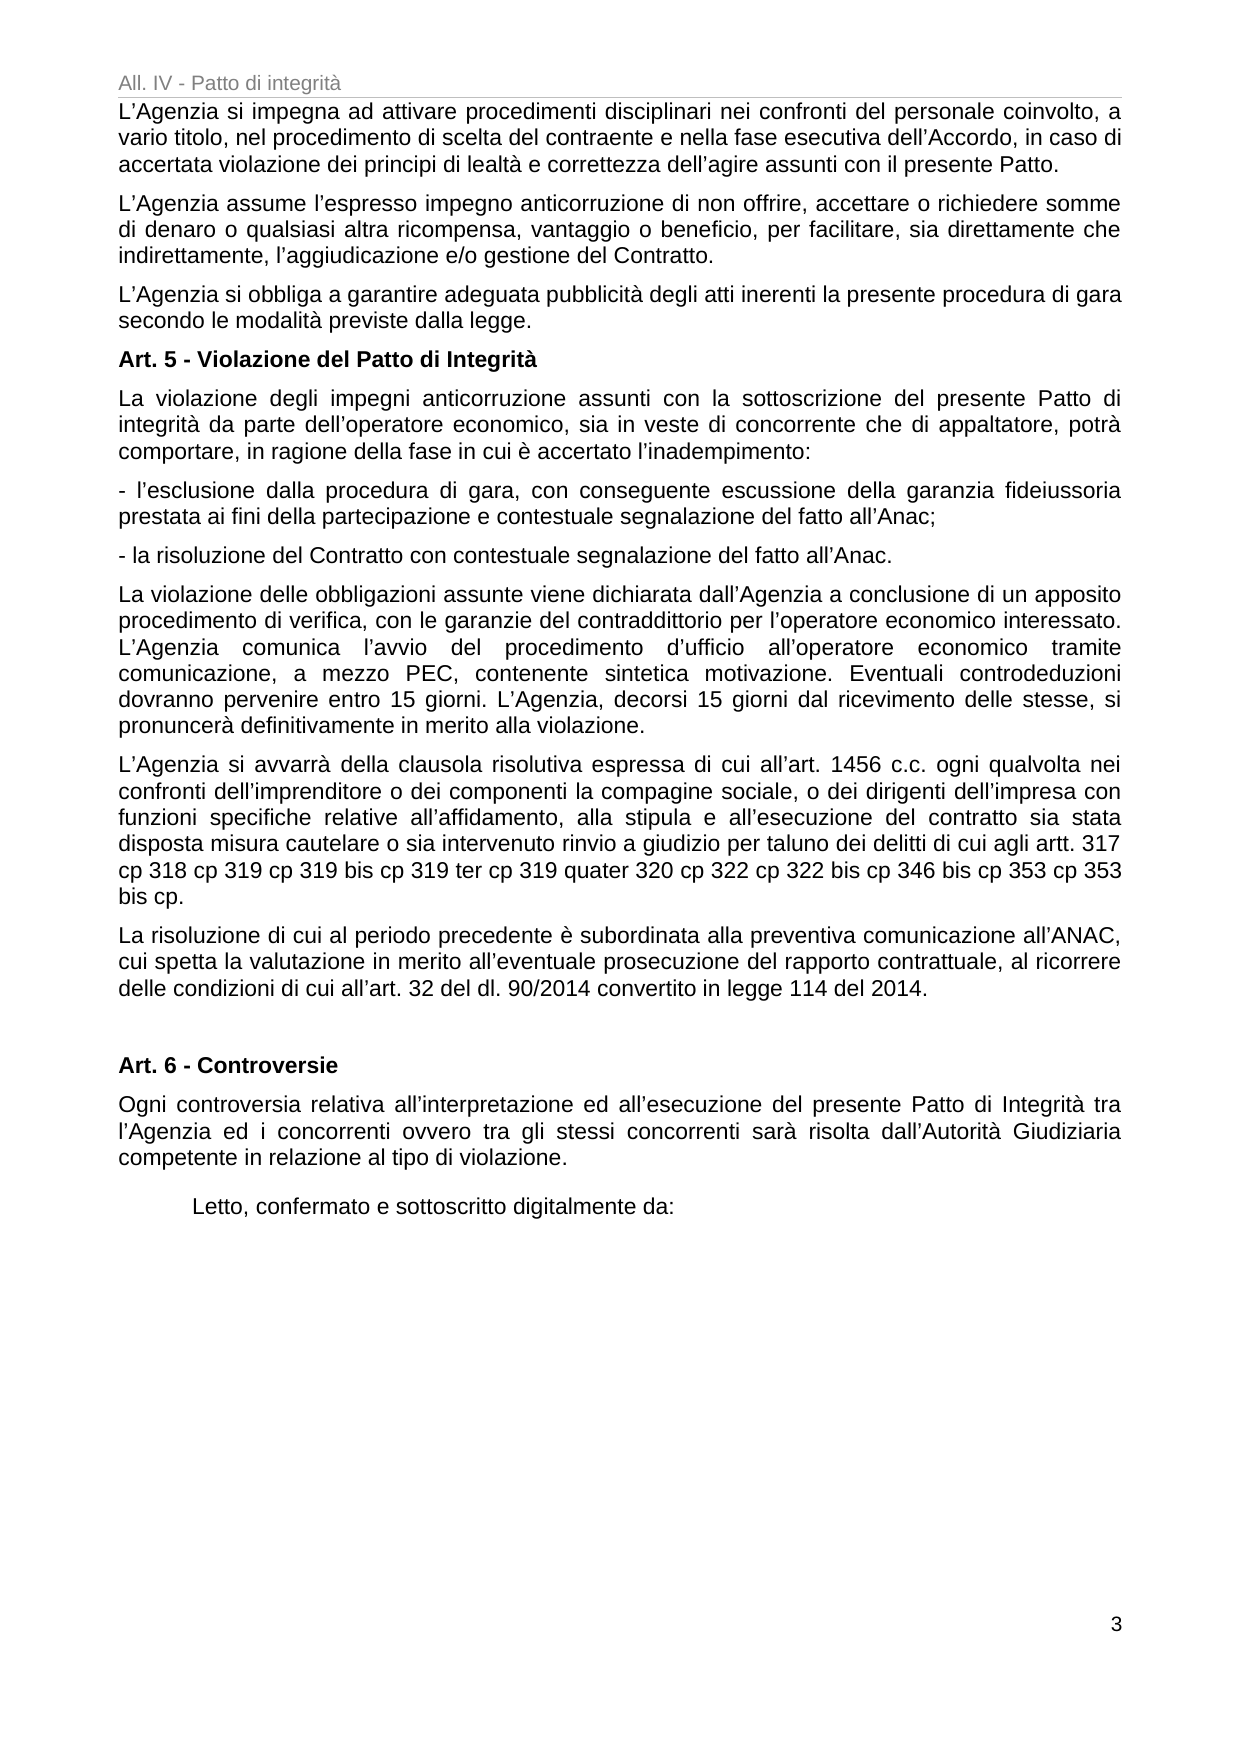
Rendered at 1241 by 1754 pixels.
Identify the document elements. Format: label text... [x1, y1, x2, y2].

text - l’esclusione dalla procedura di gara, con conseguente escussione della garanzia fideiussoria prestata ai fini della partecipazione e contestuale segnalazione del fatto all’Anac; [118, 477, 1122, 529]
text Art. 6 - Controversie [118, 1052, 1122, 1079]
text L’Agenzia si impegna ad attivare procedimenti disciplinari nei confronti del personale coinvolto, a vario titolo, nel procedimento di scelta del contraente e nella fase esecutiva dell’Accordo, in caso di accertata violazione dei principi di lealtà e correttezza dell’agire assunti con il presente Patto. [118, 98, 1122, 177]
text - la risoluzione del Contratto con contestuale segnalazione del fatto all’Anac. [118, 542, 1122, 568]
text La violazione degli impegni anticorruzione assunti con la sottoscrizione del presente Patto di integrità da parte dell’operatore economico, sia in veste di concorrente che di appaltatore, potrà comportare, in ragione della fase in cui è accertato l’inadempimento: [118, 385, 1122, 464]
text L’Agenzia assume l’espresso impegno anticorruzione di non offrire, accettare o richiedere somme di denaro o qualsiasi altra ricompensa, vantaggio o beneficio, per facilitare, sia direttamente che indirettamente, l’aggiudicazione e/o gestione del Contratto. [118, 189, 1122, 268]
text L’Agenzia si obbliga a garantire adeguata pubblicità degli atti inerenti la presente procedura di gara secondo le modalità previste dalla legge. [118, 281, 1122, 334]
text Art. 5 - Violazione del Patto di Integrità [118, 346, 1122, 373]
text La risoluzione di cui al periodo precedente è subordinata alla preventiva comunicazione all’ANAC, cui spetta la valutazione in merito all’eventuale prosecuzione del rapporto contrattuale, al ricorrere delle condizioni di cui all’art. 32 del dl. 90/2014 convertito in legge 114 del 2014. [118, 922, 1122, 1001]
text Letto, confermato e sottoscritto digitalmente da: [118, 1193, 1122, 1219]
text La violazione delle obbligazioni assunte viene dichiarata dall’Agenzia a conclusione di un apposito procedimento di verifica, con le garanzie del contraddittorio per l’operatore economico interessato. L’Agenzia comunica l’avvio del procedimento d’ufficio all’operatore economico tramite comunicazione, a mezzo PEC, contenente sintetica motivazione. Eventuali controdeduzioni dovranno pervenire entro 15 giorni. L’Agenzia, decorsi 15 giorni dal ricevimento delle stesse, si pronuncerà definitivamente in merito alla violazione. [118, 581, 1122, 739]
text L’Agenzia si avvarrà della clausola risolutiva espressa di cui all’art. 1456 c.c. ogni qualvolta nei confronti dell’imprenditore o dei componenti la compagine sociale, o dei dirigenti dell’impresa con funzioni specifiche relative all’affidamento, alla stipula e all’esecuzione del contratto sia stata disposta misura cautelare o sia intervenuto rinvio a giudizio per taluno dei delitti di cui agli artt. 317 cp 318 cp 319 cp 319 bis cp 319 ter cp 319 quater 320 cp 322 cp 322 bis cp 346 bis cp 353 cp 353 bis cp. [118, 751, 1122, 909]
text Ogni controversia relativa all’interpretazione ed all’esecuzione del presente Patto di Integrità tra l’Agenzia ed i concorrenti ovvero tra gli stessi concorrenti sarà risolta dall’Autorità Giudiziaria competente in relazione al tipo di violazione. [118, 1091, 1122, 1170]
